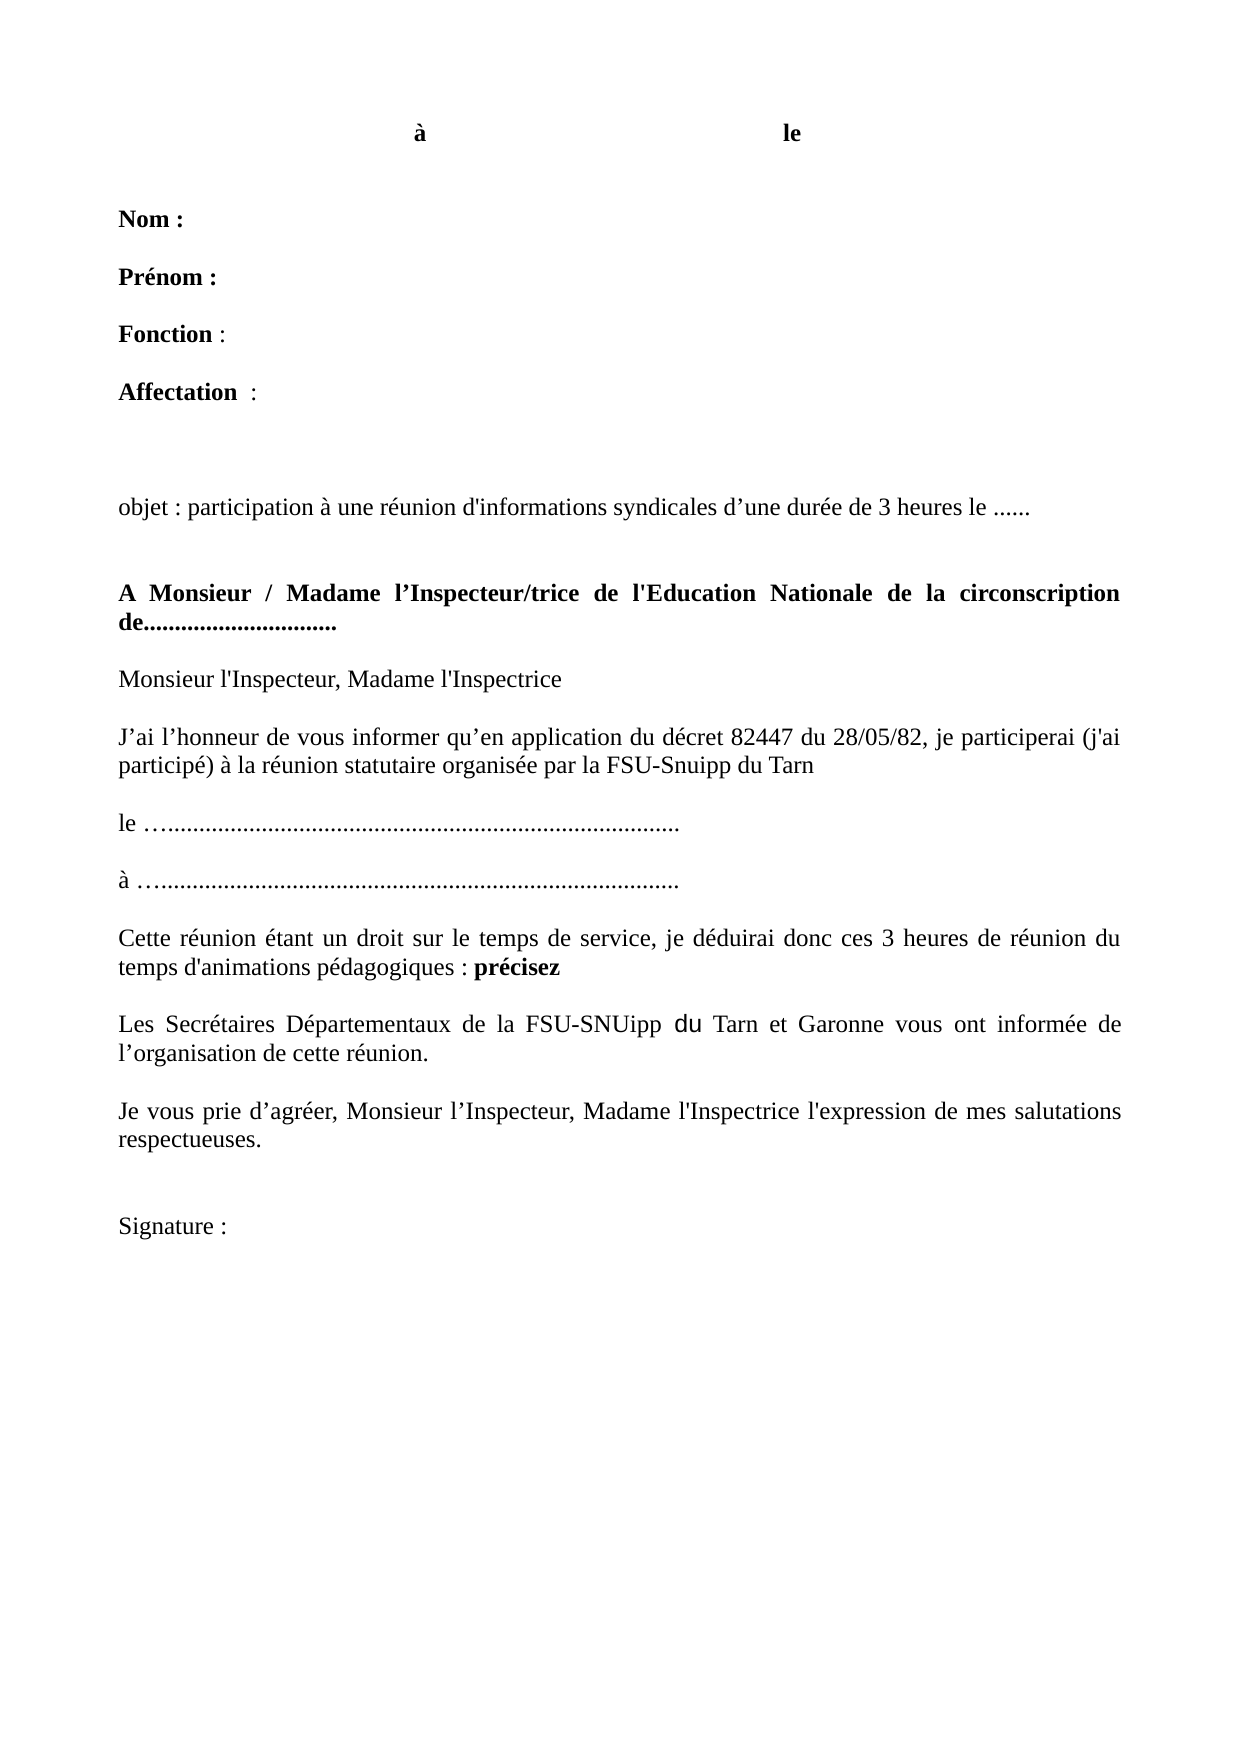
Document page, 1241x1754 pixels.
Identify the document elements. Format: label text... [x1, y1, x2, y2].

text Cette réunion étant un droit sur le temps de service, je déduirai donc ces 3 heures de réunion du temps d'animations pédagogiques : précisez [118, 923, 1122, 981]
text à …................................................................................... [118, 866, 1122, 894]
text J’ai l’honneur de vous informer qu’en application du décret 82447 du 28/05/82, je participerai (j'ai participé) à la réunion statutaire organisée par la FSU-Snuipp du Tarn [118, 722, 1122, 779]
text à le [118, 118, 1122, 147]
text le ….................................................................................. [118, 808, 1122, 837]
text Nom : [118, 204, 1122, 233]
text Affectation : [118, 377, 1122, 406]
text Fonction : [118, 319, 1122, 348]
text Je vous prie d’agréer, Monsieur l’Inspecteur, Madame l'Inspectrice l'expression de mes salutations respectueuses. [118, 1096, 1122, 1153]
text Prénom : [118, 262, 1122, 291]
text Monsieur l'Inspecteur, Madame l'Inspectrice [118, 664, 1122, 693]
text Les Secrétaires Départementaux de la FSU-SNUipp du Tarn et Garonne vous ont informée de l’organisation de cette réunion. [118, 1009, 1122, 1067]
text objet : participation à une réunion d'informations syndicales d’une durée de 3 heures le ...... [118, 492, 1122, 521]
text A Monsieur / Madame l’Inspecteur/trice de l'Education Nationale de la circonscription de............................... [118, 578, 1122, 636]
text Signature : [118, 1211, 1122, 1239]
